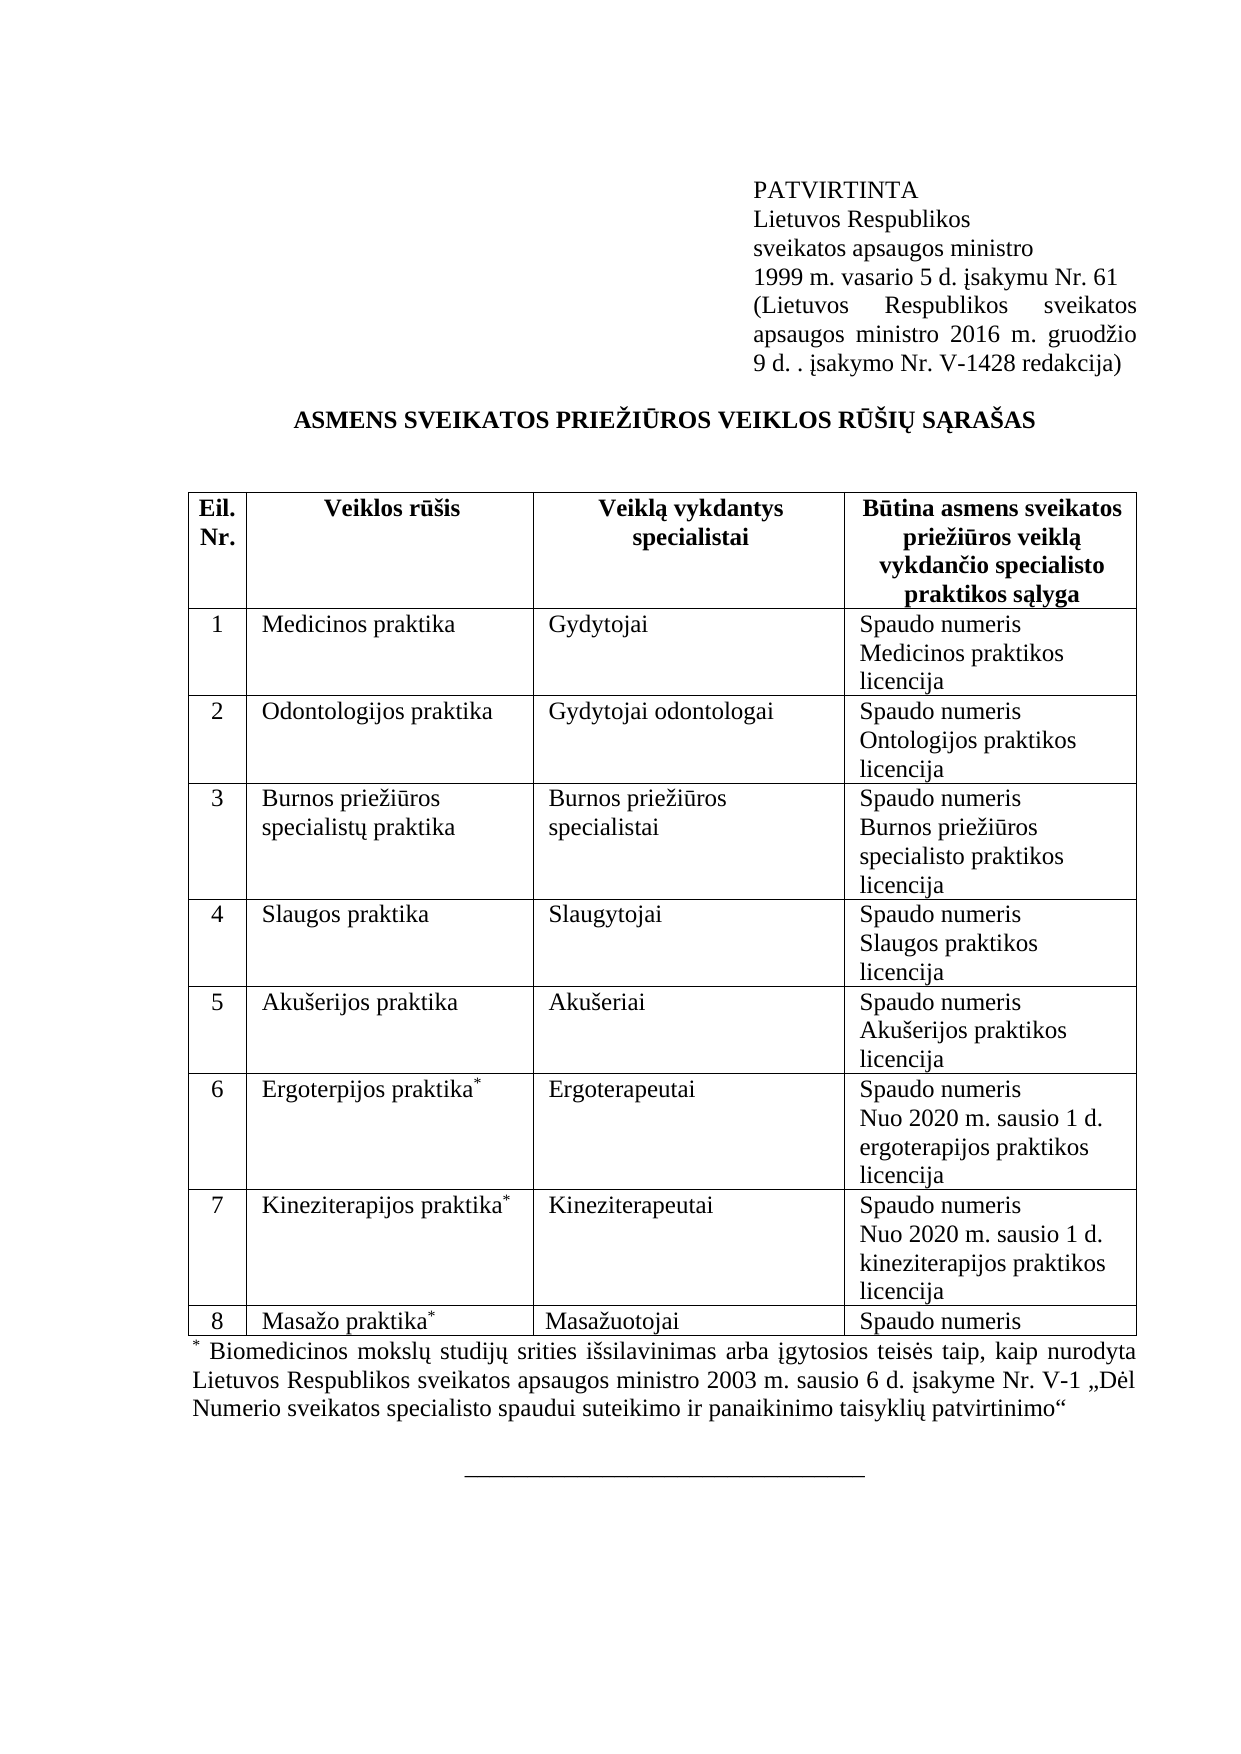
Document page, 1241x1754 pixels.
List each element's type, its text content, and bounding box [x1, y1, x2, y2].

table_cell 4 [189, 900, 246, 986]
table_header Būtina asmens sveikatos priežiūros veiklą vykdančio specialisto praktikos sąlyga [845, 493, 1136, 608]
table_cell Odontologijos praktika [247, 696, 533, 782]
table_cell Akušeriai [534, 987, 844, 1073]
table_cell 7 [189, 1190, 246, 1305]
text Lietuvos Respublikos [753, 204, 1137, 233]
text ASMENS SVEIKATOS PRIEŽIŪROS VEIKLOS RŪŠIŲ SĄRAŠAS [192, 406, 1137, 434]
table_cell Masažo praktika* [247, 1306, 533, 1335]
text (Lietuvos Respublikos sveikatos apsaugos ministro 2016 m. gruodžio 9 d. . įsakymo Nr. V-1428 redakcija) [753, 291, 1137, 377]
text sveikatos apsaugos ministro [753, 233, 1137, 262]
table_cell 3 [189, 784, 246, 898]
table_header Eil. Nr. [189, 493, 246, 608]
table_cell Gydytojai odontologai [534, 696, 844, 782]
table_cell Burnos priežiūros specialistai [534, 784, 844, 898]
table_header Veiklos rūšis [247, 493, 533, 608]
table_cell Spaudo numeris Nuo 2020 m. sausio 1 d. ergoterapijos praktikos licencija [845, 1074, 1136, 1189]
table_cell Spaudo numeris Medicinos praktikos licencija [845, 609, 1136, 695]
table_cell Spaudo numeris Akušerijos praktikos licencija [845, 987, 1136, 1073]
table_cell Medicinos praktika [247, 609, 533, 695]
table_cell Ergoterapeutai [534, 1074, 844, 1189]
table_cell 5 [189, 987, 246, 1073]
table_cell Gydytojai [534, 609, 844, 695]
table_cell Slaugos praktika [247, 900, 533, 986]
table_cell Spaudo numeris Burnos priežiūros specialisto praktikos licencija [845, 784, 1136, 898]
table_cell Kineziterapijos praktika* [247, 1190, 533, 1305]
text 1999 m. vasario 5 d. įsakymu Nr. 61 [753, 262, 1137, 291]
table_cell Burnos priežiūros specialistų praktika [247, 784, 533, 898]
text * Biomedicinos mokslų studijų srities išsilavinimas arba įgytosios teisės taip, kaip nurodyta Lietuvos Respublikos sveikatos apsaugos ministro 2003 m. sausio 6 d. įsakyme Nr. V-1 „Dėl Numerio sveikatos specialisto spaudui suteikimo ir panaikinimo taisyklių patvirtinimo“ [192, 1336, 1137, 1422]
table_cell Kineziterapeutai [534, 1190, 844, 1305]
table_cell Spaudo numeris Slaugos praktikos licencija [845, 900, 1136, 986]
table_cell 8 [189, 1306, 246, 1335]
table_cell Spaudo numeris [845, 1306, 1136, 1335]
table_cell 2 [189, 696, 246, 782]
table_cell Slaugytojai [534, 900, 844, 986]
table_cell Akušerijos praktika [247, 987, 533, 1073]
table_header Veiklą vykdantys specialistai [534, 493, 844, 608]
text PATVIRTINTA [678, 176, 1137, 204]
table_cell Spaudo numeris Ontologijos praktikos licencija [845, 696, 1136, 782]
table_cell 1 [189, 609, 246, 695]
text ________________________________ [192, 1451, 1137, 1480]
table_cell Ergoterpijos praktika* [247, 1074, 533, 1189]
table_cell Spaudo numeris Nuo 2020 m. sausio 1 d. kineziterapijos praktikos licencija [845, 1190, 1136, 1305]
table_cell 6 [189, 1074, 246, 1189]
table_cell Masažuotojai [534, 1306, 844, 1335]
